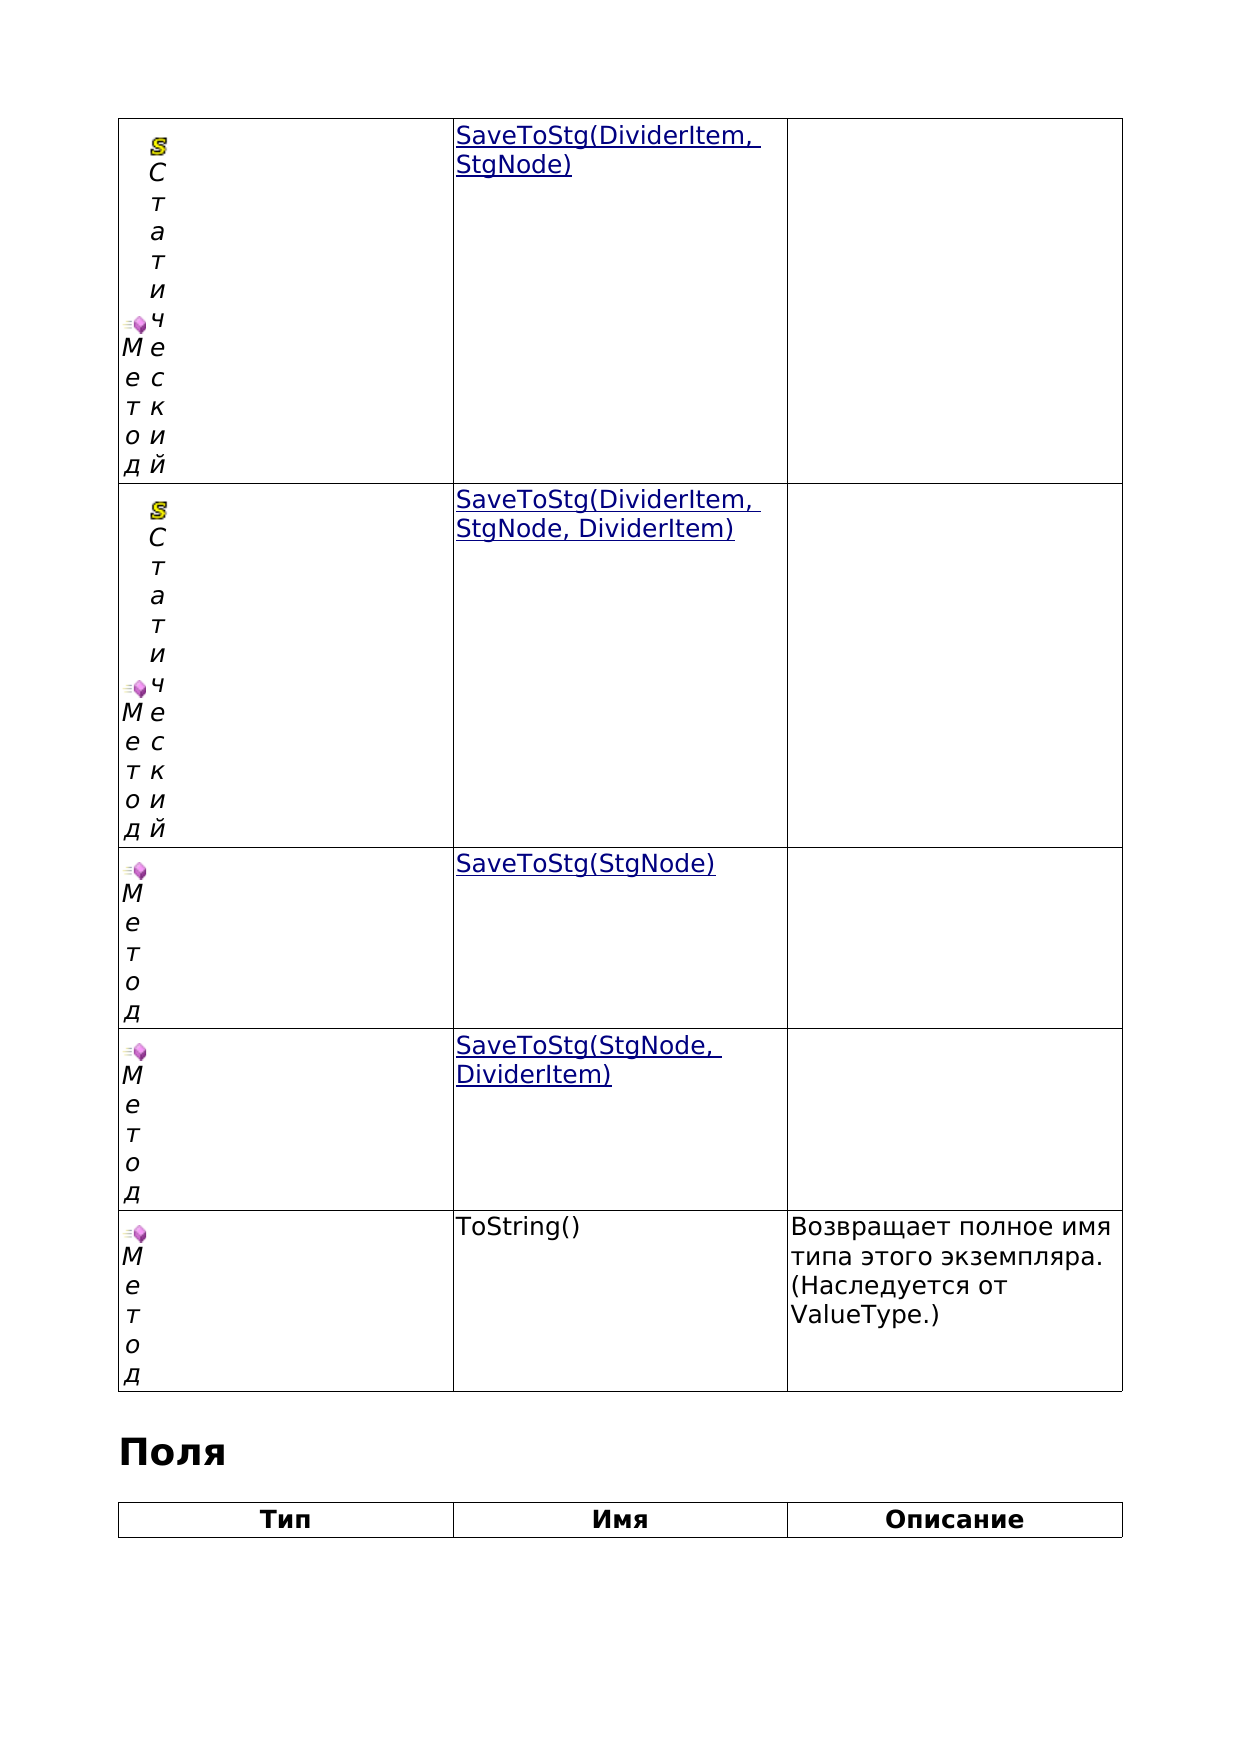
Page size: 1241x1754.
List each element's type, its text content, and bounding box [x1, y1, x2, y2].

subtitle Поля [118, 1431, 1122, 1474]
table_cell SaveToStg(StgNode, DividerItem) [454, 1029, 787, 1209]
table_cell ToString() [454, 1211, 787, 1391]
picture [146, 497, 172, 523]
picture [121, 1043, 147, 1061]
table_cell [119, 1211, 453, 1391]
picture [121, 862, 147, 880]
table_cell [119, 848, 453, 1028]
table_header Тип [119, 1503, 453, 1537]
table_cell [788, 119, 1122, 482]
table_cell Возвращает полное имя типа этого экземпляра. (Наследуется от ValueType.) [788, 1211, 1122, 1391]
picture [121, 316, 146, 334]
table_cell SaveToStg(StgNode) [454, 848, 787, 1028]
table_header Имя [454, 1503, 787, 1537]
table_cell SaveToStg(DividerItem, StgNode) [454, 119, 787, 482]
table_cell [788, 1029, 1122, 1209]
table_cell SaveToStg(DividerItem, StgNode, DividerItem) [454, 484, 787, 847]
table_cell [788, 848, 1122, 1028]
picture [146, 133, 172, 159]
table_cell [119, 119, 453, 482]
picture [121, 680, 146, 698]
picture [121, 1225, 147, 1243]
table_cell [119, 1029, 453, 1209]
table_cell [788, 484, 1122, 847]
table_cell [119, 484, 453, 847]
table_header Описание [788, 1503, 1122, 1537]
